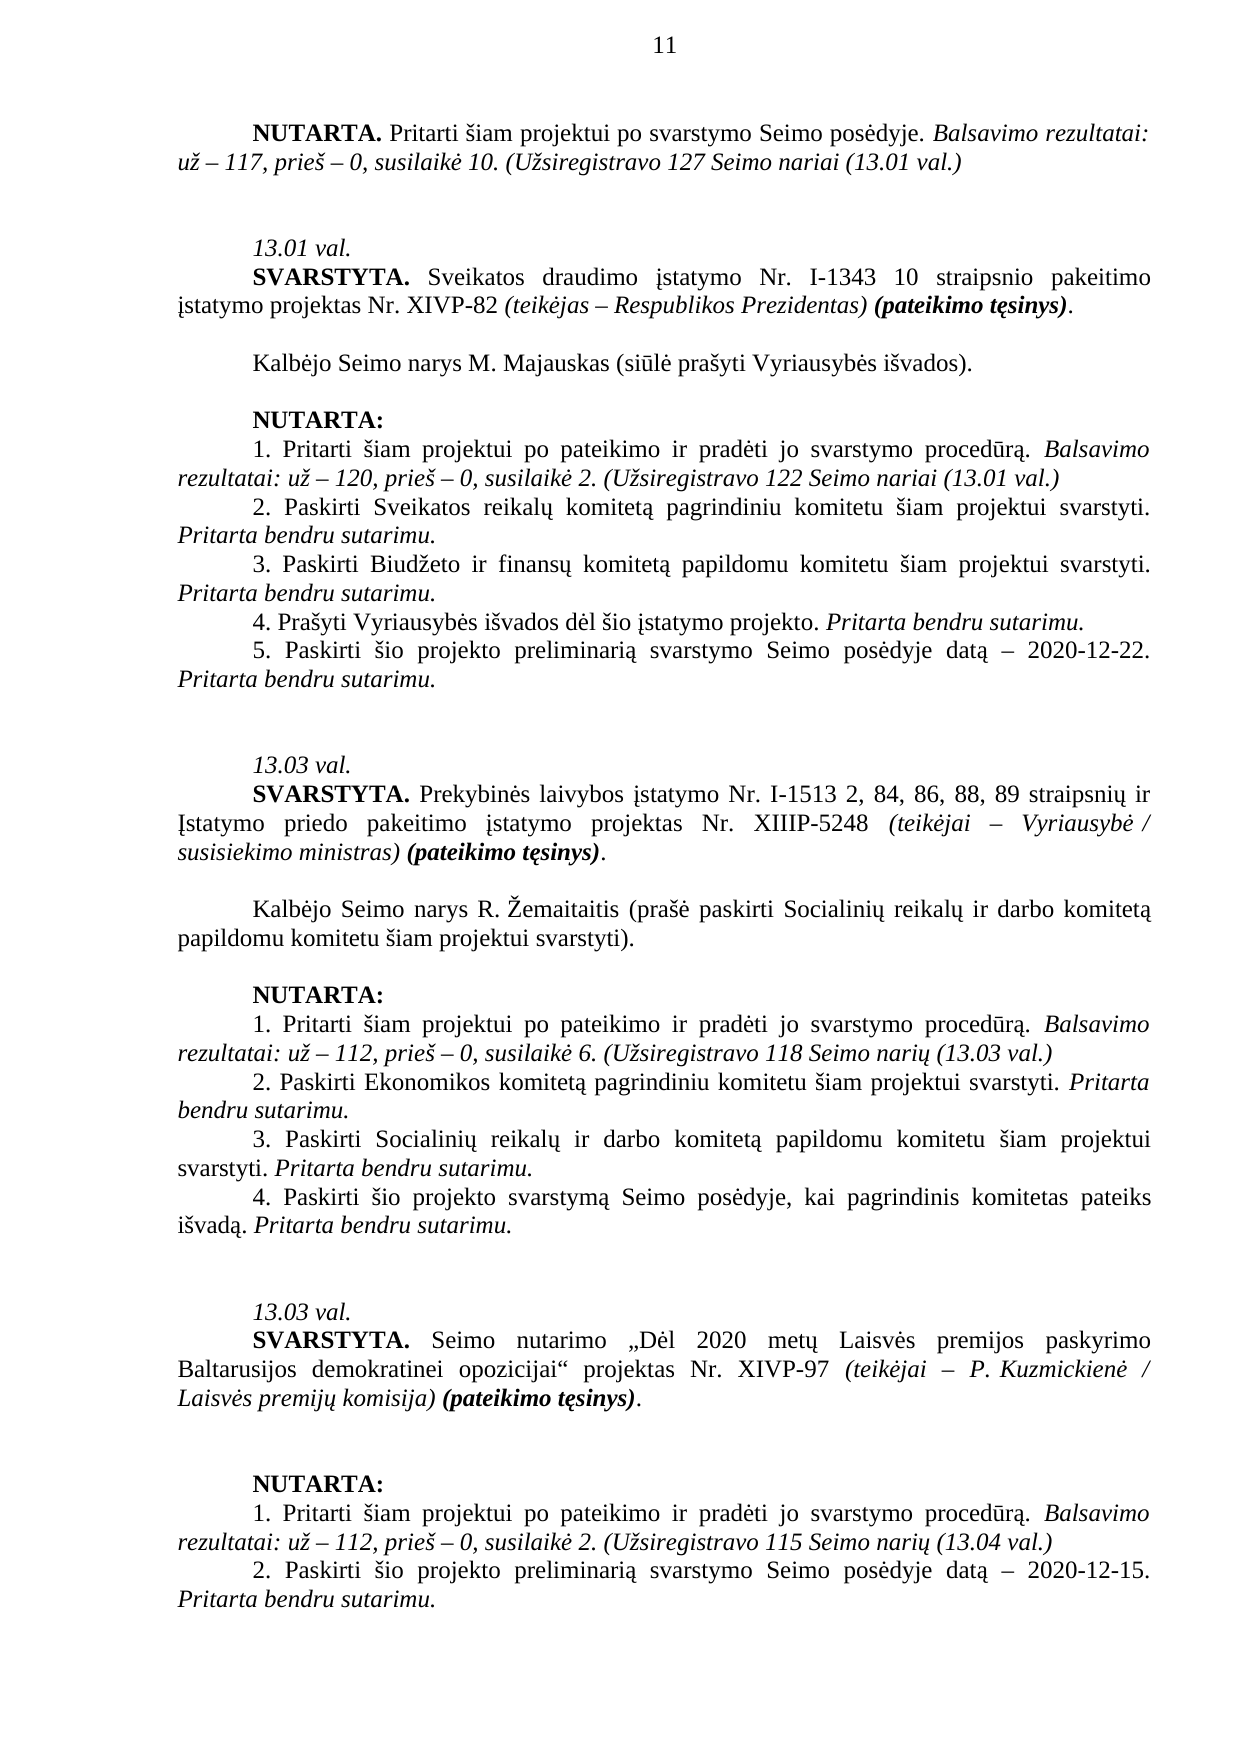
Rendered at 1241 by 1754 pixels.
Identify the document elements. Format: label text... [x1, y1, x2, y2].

text 13.03 val. [177, 751, 1152, 779]
text 1. Pritarti šiam projektui po pateikimo ir pradėti jo svarstymo procedūrą. Balsavimo rezultatai: už – 112, prieš – 0, susilaikė 2. (Užsiregistravo 115 Seimo narių (13.04 val.) [177, 1498, 1152, 1556]
text SVARSTYTA. Prekybinės laivybos įstatymo Nr. I-1513 2, 84, 86, 88, 89 straipsnių ir Įstatymo priedo pakeitimo įstatymo projektas Nr. XIIIP-5248 (teikėjai – Vyriausybė / susisiekimo ministras) (pateikimo tęsinys). [177, 779, 1152, 866]
text NUTARTA: [177, 981, 1152, 1009]
text Kalbėjo Seimo narys R. Žemaitaitis (prašė paskirti Socialinių reikalų ir darbo komitetą papildomu komitetu šiam projektui svarstyti). [177, 894, 1152, 952]
text SVARSTYTA. Seimo nutarimo „Dėl 2020 metų Laisvės premijos paskyrimo Baltarusijos demokratinei opozicijai“ projektas Nr. XIVP-97 (teikėjai – P. Kuzmickienė / Laisvės premijų komisija) (pateikimo tęsinys). [177, 1326, 1152, 1412]
text 2. Paskirti Ekonomikos komitetą pagrindiniu komitetu šiam projektui svarstyti. Pritarta bendru sutarimu. [177, 1067, 1152, 1124]
text 2. Paskirti šio projekto preliminarią svarstymo Seimo posėdyje datą – 2020-12-15. Pritarta bendru sutarimu. [177, 1556, 1152, 1613]
text NUTARTA: [177, 406, 1152, 434]
text 1. Pritarti šiam projektui po pateikimo ir pradėti jo svarstymo procedūrą. Balsavimo rezultatai: už – 112, prieš – 0, susilaikė 6. (Užsiregistravo 118 Seimo narių (13.03 val.) [177, 1009, 1152, 1067]
text 13.03 val. [177, 1297, 1152, 1326]
text 3. Paskirti Biudžeto ir finansų komitetą papildomu komitetu šiam projektui svarstyti. Pritarta bendru sutarimu. [177, 549, 1152, 607]
text 4. Prašyti Vyriausybės išvados dėl šio įstatymo projekto. Pritarta bendru sutarimu. [177, 607, 1152, 636]
text 2. Paskirti Sveikatos reikalų komitetą pagrindiniu komitetu šiam projektui svarstyti. Pritarta bendru sutarimu. [177, 492, 1152, 549]
text Kalbėjo Seimo narys M. Majauskas (siūlė prašyti Vyriausybės išvados). [177, 348, 1152, 377]
text 13.01 val. [177, 233, 1152, 262]
text 1. Pritarti šiam projektui po pateikimo ir pradėti jo svarstymo procedūrą. Balsavimo rezultatai: už – 120, prieš – 0, susilaikė 2. (Užsiregistravo 122 Seimo nariai (13.01 val.) [177, 434, 1152, 492]
text 5. Paskirti šio projekto preliminarią svarstymo Seimo posėdyje datą – 2020-12-22. Pritarta bendru sutarimu. [177, 636, 1152, 693]
text NUTARTA. Pritarti šiam projektui po svarstymo Seimo posėdyje. Balsavimo rezultatai: už – 117, prieš – 0, susilaikė 10. (Užsiregistravo 127 Seimo nariai (13.01 val.) [177, 118, 1152, 176]
text NUTARTA: [177, 1469, 1152, 1498]
text 3. Paskirti Socialinių reikalų ir darbo komitetą papildomu komitetu šiam projektui svarstyti. Pritarta bendru sutarimu. [177, 1124, 1152, 1182]
text 4. Paskirti šio projekto svarstymą Seimo posėdyje, kai pagrindinis komitetas pateiks išvadą. Pritarta bendru sutarimu. [177, 1182, 1152, 1239]
text SVARSTYTA. Sveikatos draudimo įstatymo Nr. I-1343 10 straipsnio pakeitimo įstatymo projektas Nr. XIVP-82 (teikėjas – Respublikos Prezidentas) (pateikimo tęsinys). [177, 262, 1152, 319]
